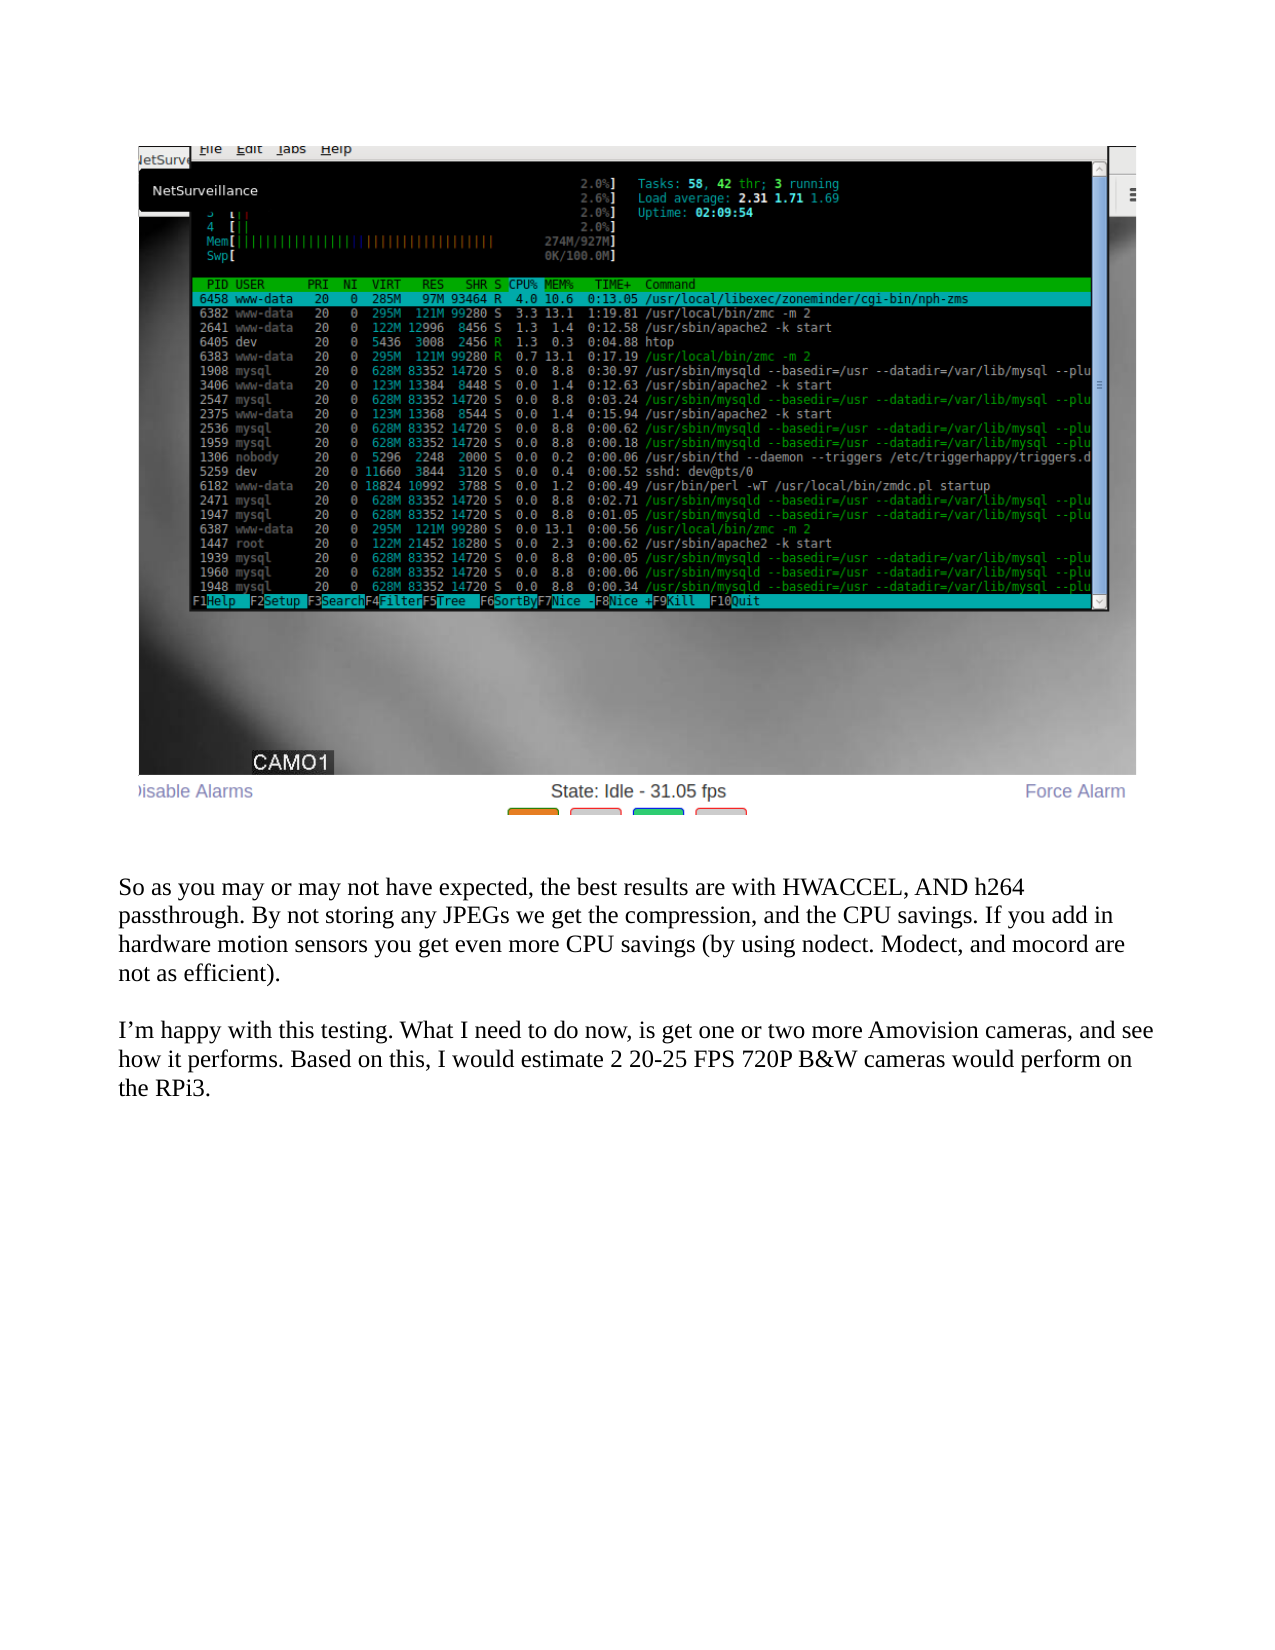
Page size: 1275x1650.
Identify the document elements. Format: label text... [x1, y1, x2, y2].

text I’m happy with this testing. What I need to do now, is get one or two more Amovision cameras, and see how it performs. Based on this, I would estimate 2 20-25 FPS 720P B&W cameras would perform on the RPi3. [118, 1016, 1157, 1102]
picture [138, 146, 1137, 815]
text So as you may or may not have expected, the best results are with HWACCEL, AND h264 passthrough. By not storing any JPEGs we get the compression, and the CPU savings. If you add in hardware motion sensors you get even more CPU savings (by using nodect. Modect, and mocord are not as efficient). [118, 872, 1157, 987]
